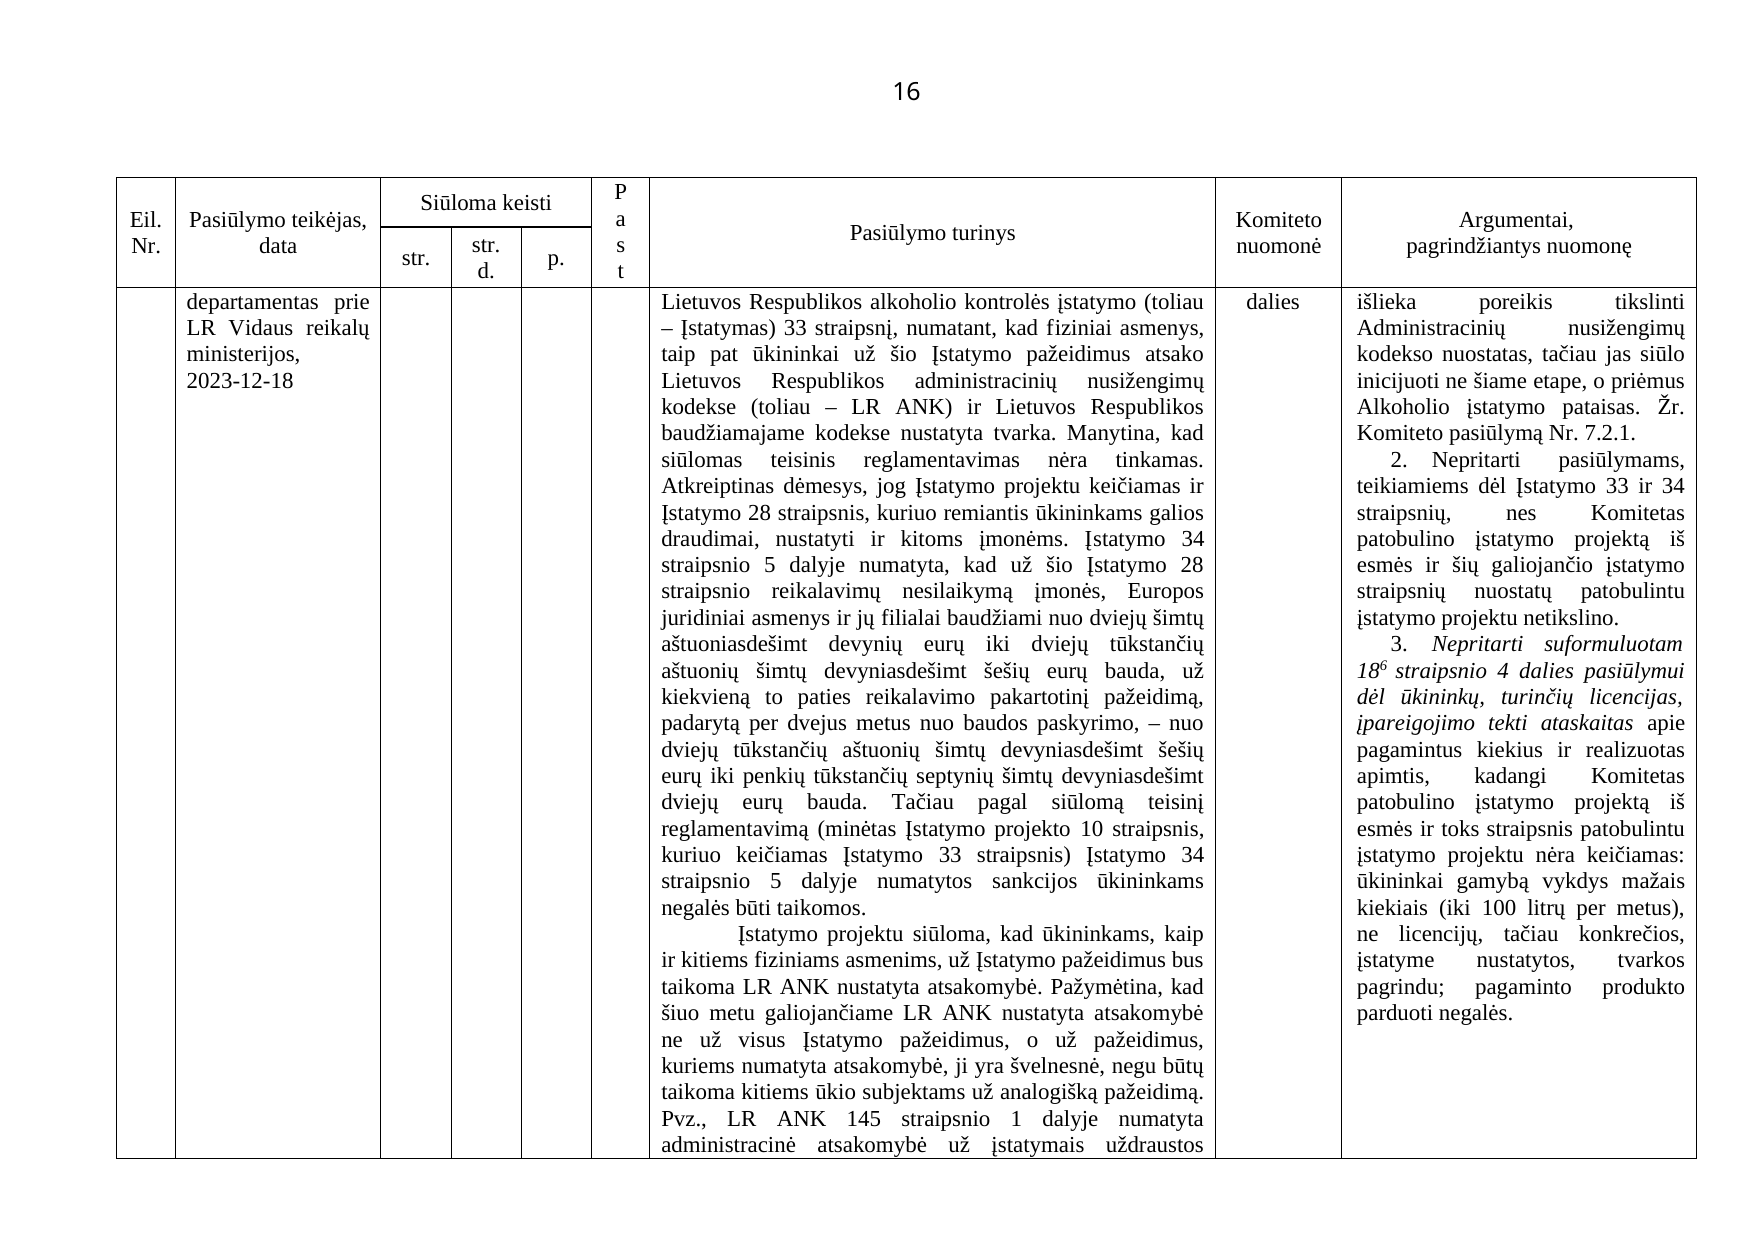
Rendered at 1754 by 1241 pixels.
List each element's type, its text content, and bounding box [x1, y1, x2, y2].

table_cell išlieka poreikis tikslinti Administracinių nusižengimų kodekso nuostatas, tačiau jas siūlo inicijuoti ne šiame etape, o priėmus Alkoholio įstatymo pataisas. Žr. Komiteto pasiūlymą Nr. 7.2.1. Nepritarti pasiūlymams, teikiamiems dėl Įstatymo 33 ir 34 straipsnių, nes Komitetas patobulino įstatymo projektą iš esmės ir šių galiojančio įstatymo straipsnių nuostatų patobulintu įstatymo projektu netikslino. Nepritarti suformuluotam 186 straipsnio 4 dalies pasiūlymui dėl ūkininkų, turinčių licencijas, įpareigojimo tekti ataskaitas apie pagamintus kiekius ir realizuotas apimtis, kadangi Komitetas patobulino įstatymo projektą iš esmės ir toks straipsnis patobulintu įstatymo projektu nėra keičiamas: ūkininkai gamybą vykdys mažais kiekiais (iki 100 litrų per metus), ne licencijų, tačiau konkrečios, įstatyme nustatytos, tvarkos pagrindu; pagaminto produkto parduoti negalės. [1342, 288, 1696, 1157]
table_cell str. [381, 228, 451, 287]
table_cell str. d. [452, 228, 521, 287]
table_cell [381, 288, 451, 1157]
table_header Komiteto nuomonė [1216, 178, 1341, 287]
table_header Argumentai, pagrindžiantys nuomonę [1342, 178, 1696, 287]
table_header Siūloma keisti [381, 178, 591, 226]
table_cell departamentas prie LR Vidaus reikalų ministerijos, 2023-12-18 [176, 288, 380, 1157]
table_header Pastabos [592, 178, 649, 287]
table_cell Lietuvos Respublikos alkoholio kontrolės įstatymo (toliau – Įstatymas) 33 straipsnį, numatant, kad fiziniai asmenys, taip pat ūkininkai už šio Įstatymo pažeidimus atsako Lietuvos Respublikos administracinių nusižengimų kodekse (toliau – LR ANK) ir Lietuvos Respublikos baudžiamajame kodekse nustatyta tvarka. Manytina, kad siūlomas teisinis reglamentavimas nėra tinkamas. Atkreiptinas dėmesys, jog Įstatymo projektu keičiamas ir Įstatymo 28 straipsnis, kuriuo remiantis ūkininkams galios draudimai, nustatyti ir kitoms įmonėms. Įstatymo 34 straipsnio 5 dalyje numatyta, kad už šio Įstatymo 28 straipsnio reikalavimų nesilaikymą įmonės, Europos juridiniai asmenys ir jų filialai baudžiami nuo dviejų šimtų aštuoniasdešimt devynių eurų iki dviejų tūkstančių aštuonių šimtų devyniasdešimt šešių eurų bauda, už kiekvieną to paties reikalavimo pakartotinį pažeidimą, padarytą per dvejus metus nuo baudos paskyrimo, – nuo dviejų tūkstančių aštuonių šimtų devyniasdešimt šešių eurų iki penkių tūkstančių septynių šimtų devyniasdešimt dviejų eurų bauda. Tačiau pagal siūlomą teisinį reglamentavimą (minėtas Įstatymo projekto 10 straipsnis, kuriuo keičiamas Įstatymo 33 straipsnis) Įstatymo 34 straipsnio 5 dalyje numatytos sankcijos ūkininkams negalės būti taikomos. Įstatymo projektu siūloma, kad ūkininkams, kaip ir kitiems fiziniams asmenims, už Įstatymo pažeidimus bus taikoma LR ANK nustatyta atsakomybė. Pažymėtina, kad šiuo metu galiojančiame LR ANK nustatyta atsakomybė ne už visus Įstatymo pažeidimus, o už pažeidimus, kuriems numatyta atsakomybė, ji yra švelnesnė, negu būtų taikoma kitiems ūkio subjektams už analogišką pažeidimą. Pvz., LR ANK 145 straipsnio 1 dalyje numatyta administracinė atsakomybė už įstatymais uždraustos [650, 288, 1215, 1157]
table_cell [592, 288, 649, 1157]
table_cell p. [522, 228, 591, 287]
table_header Pasiūlymo teikėjas, data [176, 178, 380, 287]
table_header Eil. Nr. [117, 178, 175, 287]
table_header Pasiūlymo turinys [650, 178, 1215, 287]
table_cell [452, 288, 521, 1157]
table_cell [522, 288, 591, 1157]
table_cell dalies [1216, 288, 1341, 1157]
table_cell [117, 288, 175, 1157]
